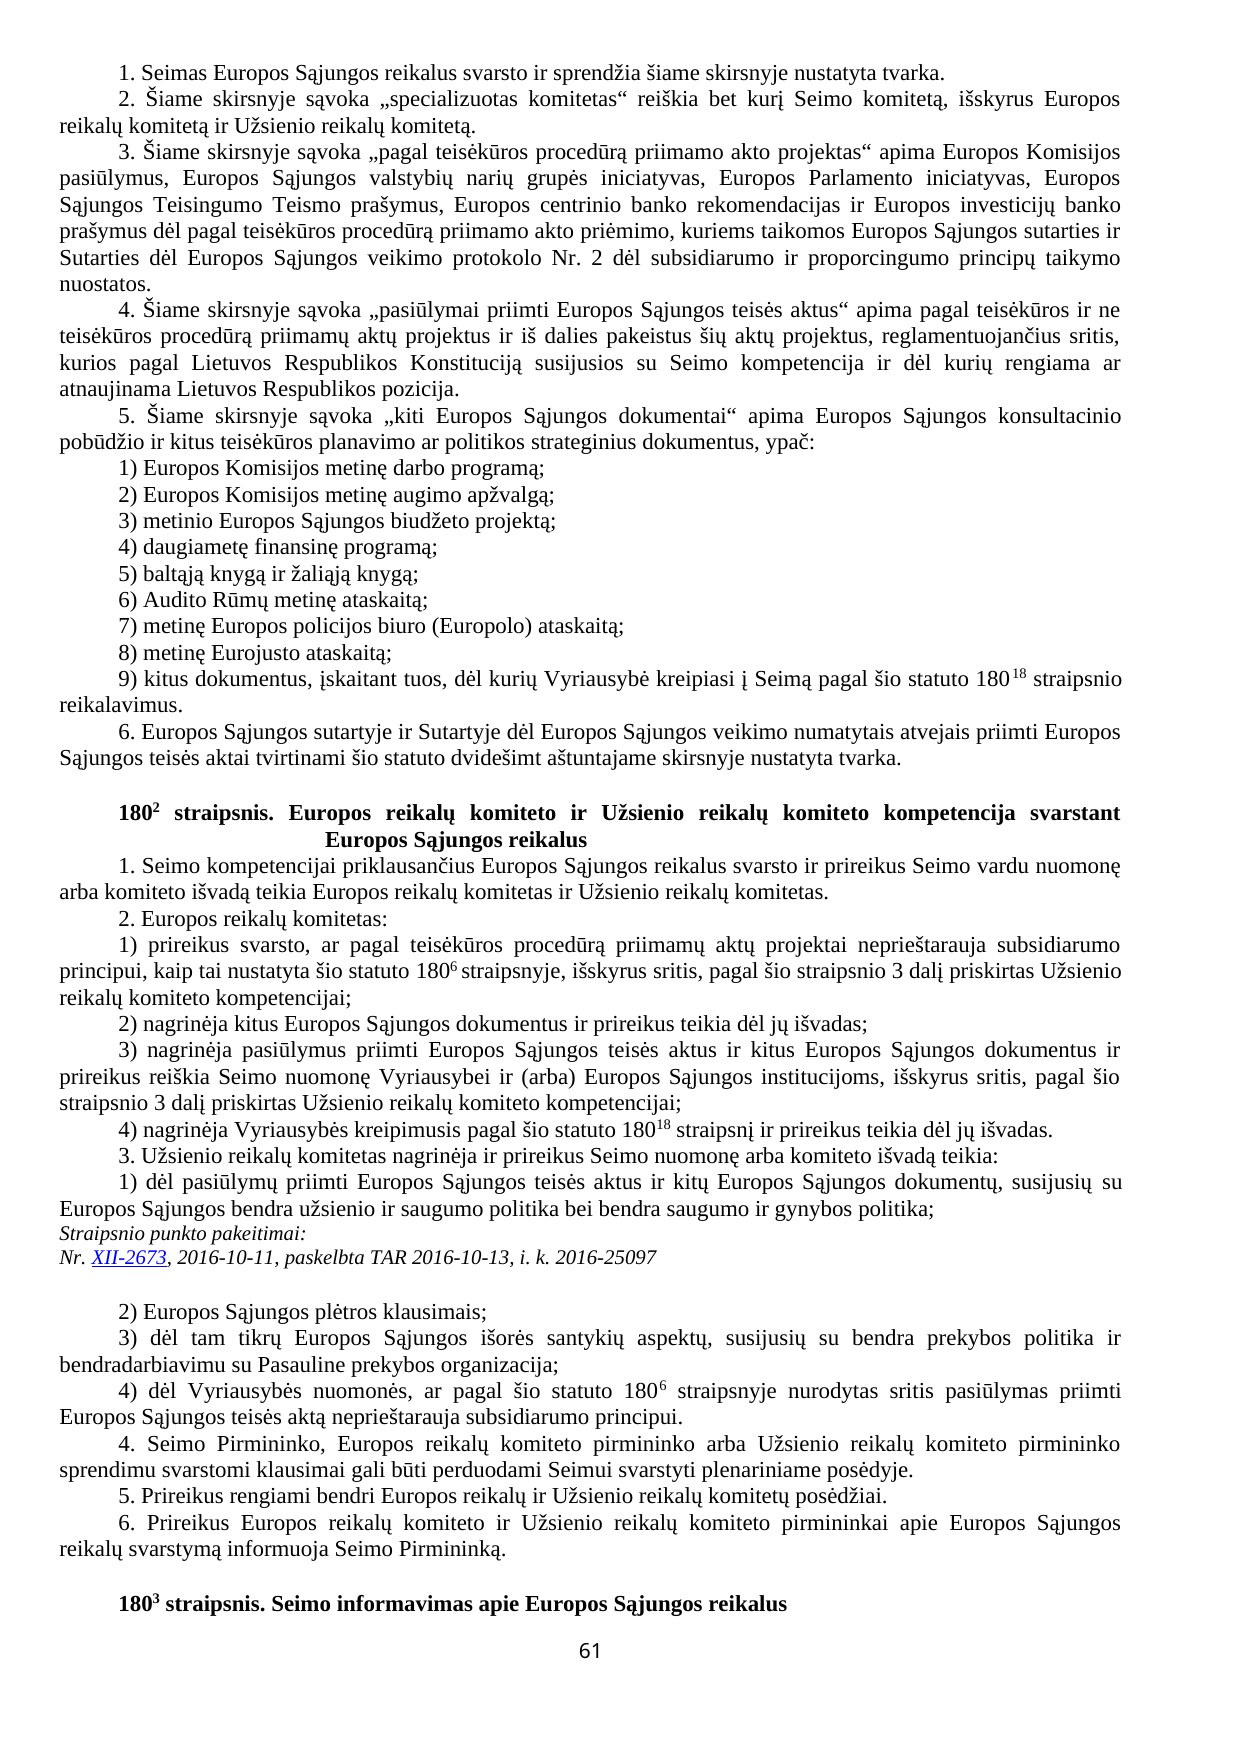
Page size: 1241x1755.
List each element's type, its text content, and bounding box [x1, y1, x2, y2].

text 4. Šiame skirsnyje sąvoka „pasiūlymai priimti Europos Sąjungos teisės aktus“ apima pagal teisėkūros ir ne teisėkūros procedūrą priimamų aktų projektus ir iš dalies pakeistus šių aktų projektus, reglamentuojančius sritis, kurios pagal Lietuvos Respublikos Konstituciją susijusios su Seimo kompetencija ir dėl kurių rengiama ar atnaujinama Lietuvos Respublikos pozicija. [59, 296, 1122, 402]
text 7) metinę Europos policijos biuro (Europolo) ataskaitą; [59, 612, 1122, 639]
text 2. Europos reikalų komitetas: [59, 905, 1122, 931]
text 3) nagrinėja pasiūlymus priimti Europos Sąjungos teisės aktus ir kitus Europos Sąjungos dokumentus ir prireikus reiškia Seimo nuomonę Vyriausybei ir (arba) Europos Sąjungos institucijoms, išskyrus sritis, pagal šio straipsnio 3 dalį priskirtas Užsienio reikalų komiteto kompetencijai; [59, 1037, 1122, 1116]
text 4) daugiametę finansinę programą; [59, 533, 1122, 560]
text 1. Seimas Europos Sąjungos reikalus svarsto ir sprendžia šiame skirsnyje nustatyta tvarka. [59, 59, 1122, 85]
text 5. Prireikus rengiami bendri Europos reikalų ir Užsienio reikalų komitetų posėdžiai. [59, 1482, 1122, 1509]
text 8) metinę Eurojusto ataskaitą; [59, 639, 1122, 665]
text 1803 straipsnis. Seimo informavimas apie Europos Sąjungos reikalus [59, 1590, 1122, 1617]
text 1. Seimo kompetencijai priklausančius Europos Sąjungos reikalus svarsto ir prireikus Seimo vardu nuomonę arba komiteto išvadą teikia Europos reikalų komitetas ir Užsienio reikalų komitetas. [59, 852, 1122, 905]
text 3) dėl tam tikrų Europos Sąjungos išorės santykių aspektų, susijusių su bendra prekybos politika ir bendradarbiavimu su Pasauline prekybos organizacija; [59, 1324, 1122, 1377]
text 1802 straipsnis. Europos reikalų komiteto ir Užsienio reikalų komiteto kompetencija svarstant Europos Sąjungos reikalus [118, 799, 1122, 852]
text 3) metinio Europos Sąjungos biudžeto projektą; [59, 507, 1122, 533]
text 3. Šiame skirsnyje sąvoka „pagal teisėkūros procedūrą priimamo akto projektas“ apima Europos Komisijos pasiūlymus, Europos Sąjungos valstybių narių grupės iniciatyvas, Europos Parlamento iniciatyvas, Europos Sąjungos Teisingumo Teismo prašymus, Europos centrinio banko rekomendacijas ir Europos investicijų banko prašymus dėl pagal teisėkūros procedūrą priimamo akto priėmimo, kuriems taikomos Europos Sąjungos sutarties ir Sutarties dėl Europos Sąjungos veikimo protokolo Nr. 2 dėl subsidiarumo ir proporcingumo principų taikymo nuostatos. [59, 138, 1122, 296]
text 2) Europos Sąjungos plėtros klausimais; [59, 1298, 1122, 1324]
text 1) Europos Komisijos metinę darbo programą; [59, 454, 1122, 481]
text 1) dėl pasiūlymų priimti Europos Sąjungos teisės aktus ir kitų Europos Sąjungos dokumentų, susijusių su Europos Sąjungos bendra užsienio ir saugumo politika bei bendra saugumo ir gynybos politika; [59, 1168, 1122, 1221]
text 4. Seimo Pirmininko, Europos reikalų komiteto pirmininko arba Užsienio reikalų komiteto pirmininko sprendimu svarstomi klausimai gali būti perduodami Seimui svarstyti plenariniame posėdyje. [59, 1430, 1122, 1482]
text 5. Šiame skirsnyje sąvoka „kiti Europos Sąjungos dokumentai“ apima Europos Sąjungos konsultacinio pobūdžio ir kitus teisėkūros planavimo ar politikos strateginius dokumentus, ypač: [59, 402, 1122, 454]
text 4) dėl Vyriausybės nuomonės, ar pagal šio statuto 1806 straipsnyje nurodytas sritis pasiūlymas priimti Europos Sąjungos teisės aktą neprieštarauja subsidiarumo principui. [59, 1377, 1122, 1430]
text 6. Prireikus Europos reikalų komiteto ir Užsienio reikalų komiteto pirmininkai apie Europos Sąjungos reikalų svarstymą informuoja Seimo Pirmininką. [59, 1509, 1122, 1561]
text 2) Europos Komisijos metinę augimo apžvalgą; [59, 481, 1122, 507]
text 2. Šiame skirsnyje sąvoka „specializuotas komitetas“ reiškia bet kurį Seimo komitetą, išskyrus Europos reikalų komitetą ir Užsienio reikalų komitetą. [59, 85, 1122, 138]
text Nr. XII-2673, 2016-10-11, paskelbta TAR 2016-10-13, i. k. 2016-25097 [59, 1245, 1122, 1269]
text 9) kitus dokumentus, įskaitant tuos, dėl kurių Vyriausybė kreipiasi į Seimą pagal šio statuto 18018 straipsnio reikalavimus. [59, 665, 1122, 718]
text 2) nagrinėja kitus Europos Sąjungos dokumentus ir prireikus teikia dėl jų išvadas; [59, 1010, 1122, 1037]
text Straipsnio punkto pakeitimai: [59, 1221, 1122, 1245]
text 1) prireikus svarsto, ar pagal teisėkūros procedūrą priimamų aktų projektai neprieštarauja subsidiarumo principui, kaip tai nustatyta šio statuto 1806 straipsnyje, išskyrus sritis, pagal šio straipsnio 3 dalį priskirtas Užsienio reikalų komiteto kompetencijai; [59, 931, 1122, 1010]
text 3. Užsienio reikalų komitetas nagrinėja ir prireikus Seimo nuomonę arba komiteto išvadą teikia: [59, 1142, 1122, 1168]
text 6. Europos Sąjungos sutartyje ir Sutartyje dėl Europos Sąjungos veikimo numatytais atvejais priimti Europos Sąjungos teisės aktai tvirtinami šio statuto dvidešimt aštuntajame skirsnyje nustatyta tvarka. [59, 718, 1122, 771]
text 6) Audito Rūmų metinę ataskaitą; [59, 586, 1122, 612]
text 4) nagrinėja Vyriausybės kreipimusis pagal šio statuto 18018 straipsnį ir prireikus teikia dėl jų išvadas. [59, 1116, 1122, 1142]
text 5) baltąją knygą ir žaliąją knygą; [59, 560, 1122, 586]
